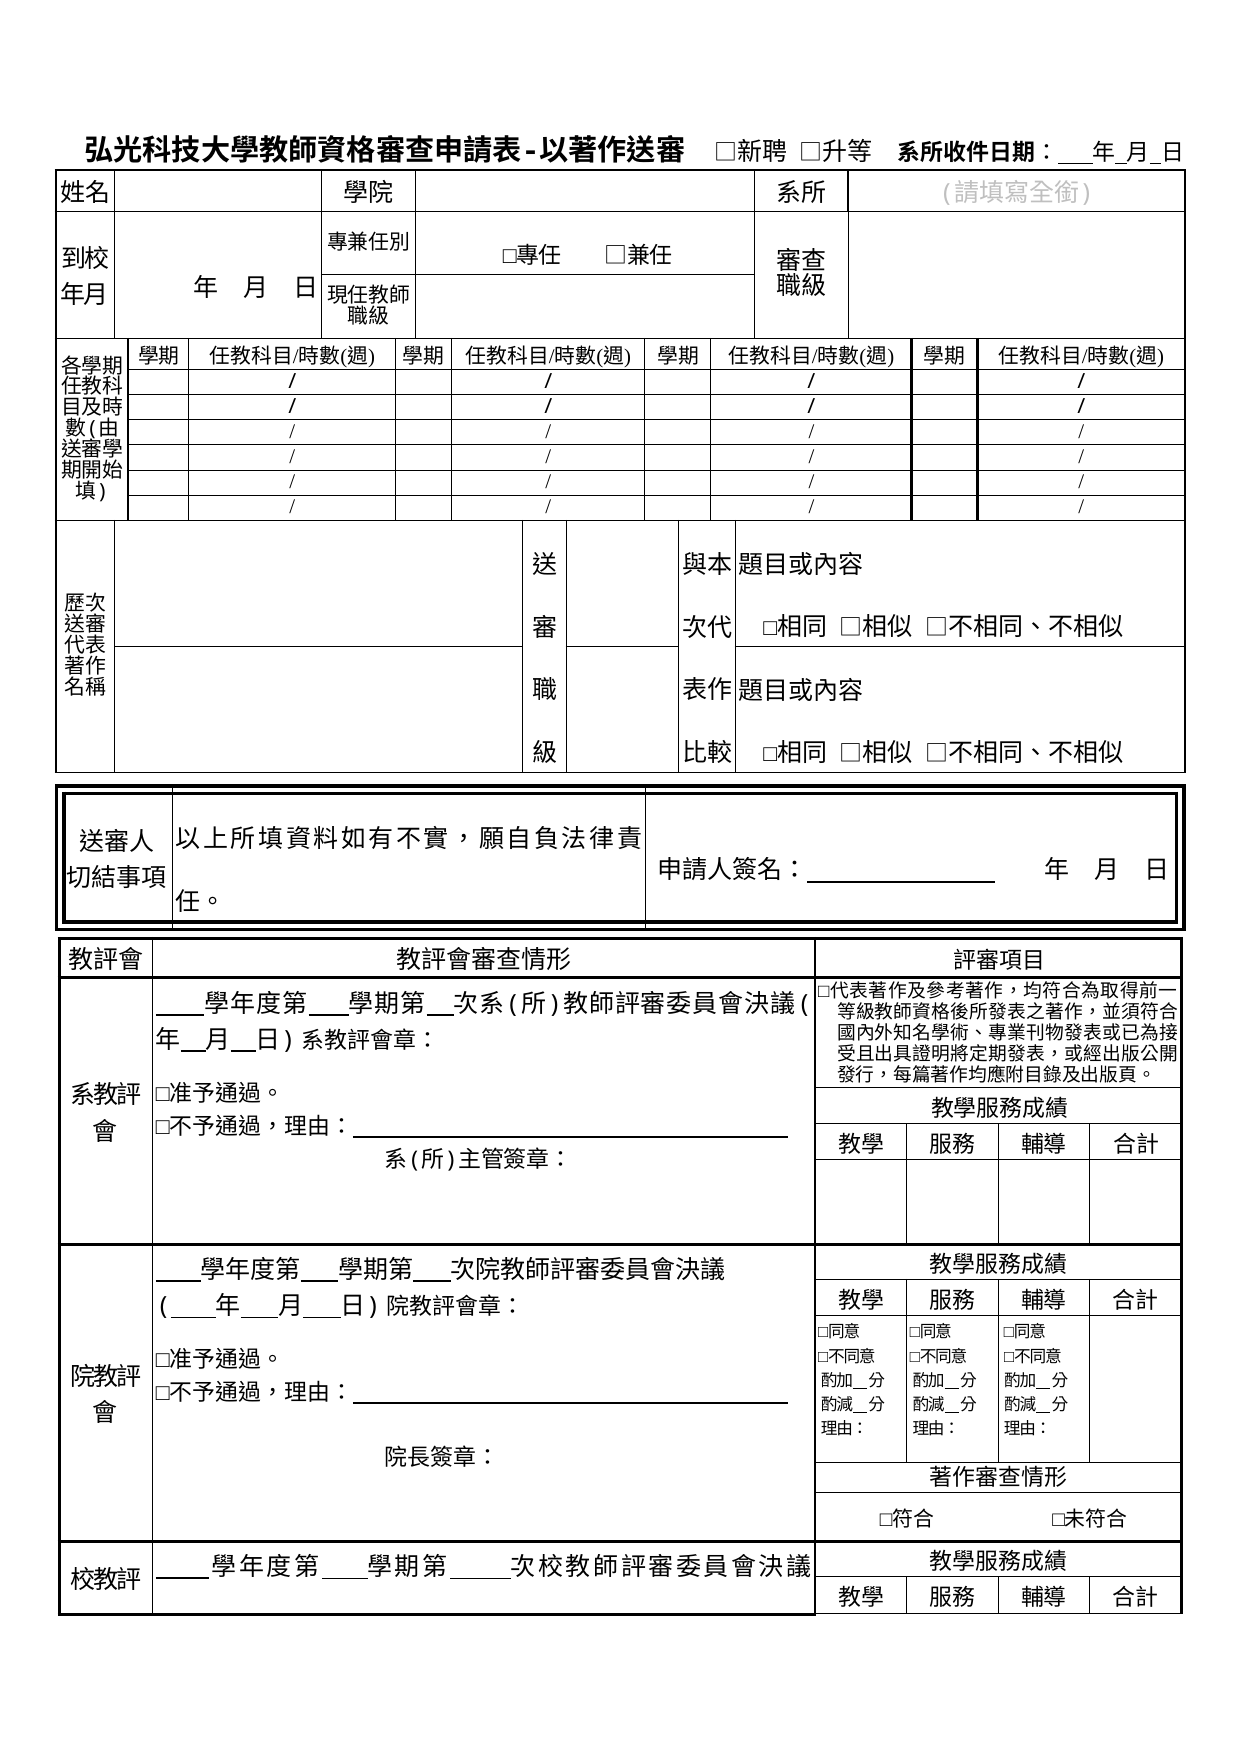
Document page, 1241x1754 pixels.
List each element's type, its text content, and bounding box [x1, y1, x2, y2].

table_cell [129, 496, 188, 520]
table_cell 歷次送審代表著作名稱 [57, 521, 114, 772]
table_cell 輔導 [999, 1124, 1089, 1159]
table_cell 題目或內容 □相同 □相似 □不相同、不相似 [736, 647, 1184, 772]
table_cell / [711, 445, 910, 469]
table_cell / [189, 496, 395, 520]
table_cell / [711, 420, 910, 444]
table_cell [396, 471, 451, 494]
table_cell 任教科目/時數(週) [189, 339, 395, 369]
table_cell 年 月 日 [115, 212, 321, 338]
table_cell [396, 496, 451, 520]
table_cell [396, 370, 451, 394]
table_cell 教學服務成績 [816, 1246, 1180, 1279]
table_cell □代表著作及參考著作，均符合為取得前一等級教師資格後所發表之著作，並須符合國內外知名學術、專業刊物發表或已為接受且出具證明將定期發表，或經出版公開發行，每篇著作均應附目錄及出版頁。 [816, 979, 1180, 1087]
table_cell / [452, 445, 644, 469]
table_cell [816, 1160, 906, 1242]
table_cell □未符合 [998, 1493, 1180, 1540]
table_cell [645, 395, 710, 419]
table_cell 題目或內容 □相同 □相似 □不相同、不相似 [736, 521, 1184, 646]
table_cell [913, 496, 976, 520]
table_cell 審查 職級 [755, 212, 848, 338]
table_cell 合計 [1090, 1124, 1180, 1159]
table_cell 任教科目/時數(週) [452, 339, 644, 369]
table_cell 現任教師職級 [322, 275, 415, 338]
table_cell / [979, 370, 1184, 394]
table_cell [645, 496, 710, 520]
table_cell [416, 275, 754, 338]
table_cell 合計 [1090, 1280, 1180, 1315]
table_header 申請人簽名： 年 月 日 [646, 788, 1180, 920]
table_cell / [979, 496, 1184, 520]
table_cell 合計 [1090, 1577, 1180, 1612]
table_header (請填寫全銜) [849, 171, 1184, 211]
table_cell [115, 521, 522, 646]
table_cell / [189, 370, 395, 394]
table_header 送審人 切結事項 [60, 788, 172, 920]
table_cell [396, 395, 451, 419]
table_cell 系教評會 [61, 979, 152, 1242]
table_cell / [979, 445, 1184, 469]
table_cell [645, 370, 710, 394]
table_cell [645, 420, 710, 444]
table_cell 學年度第 學期第 次院教師評審委員會決議 ( 年 月 日) 院教評會章： □准予通過。 □不予通過，理由： 院長簽章： [153, 1246, 814, 1540]
table_cell 著作審查情形 [816, 1463, 1180, 1492]
table_cell [645, 445, 710, 469]
table_cell [849, 212, 1184, 338]
table_cell 任教科目/時數(週) [711, 339, 910, 369]
table_cell / [452, 370, 644, 394]
table_cell 輔導 [999, 1577, 1089, 1612]
table_cell / [189, 471, 395, 494]
table_header 教評會 [61, 940, 152, 976]
table_cell □同意 □不同意 酌加 分 酌減 分 理由： [907, 1316, 998, 1462]
table_cell [999, 1160, 1089, 1242]
table_cell 到校年月 [57, 212, 114, 338]
table_header 教評會審查情形 [153, 940, 814, 976]
table_cell 學年度第 學期第 次校教師評審委員會決議 [153, 1543, 814, 1612]
table_cell 學期 [396, 339, 451, 369]
table_cell [913, 420, 976, 444]
table_cell [913, 370, 976, 394]
table_cell [129, 395, 188, 419]
table_cell 教學 [816, 1280, 906, 1315]
table_cell 各學期 任教科目及時數(由送審學期開始填) [57, 339, 127, 520]
table_cell □同意 □不同意 酌加 分 酌減 分 理由： [816, 1316, 906, 1462]
table_cell [567, 521, 678, 646]
text 弘光科技大學教師資格審查申請表-以著作送審 □新聘 □升等 系所收件日期： 年 月 日 [60, 127, 1184, 169]
table_cell [913, 395, 976, 419]
table_cell [396, 420, 451, 444]
table_cell 任教科目/時數(週) [979, 339, 1184, 369]
table_cell / [452, 420, 644, 444]
table_cell [913, 445, 976, 469]
table_cell 學期 [129, 339, 188, 369]
table_cell 學年度第 學期第 次系(所)教師評審委員會決議( 年 月 日) 系教評會章： □准予通過。 □不予通過，理由： 系(所)主管簽章： [153, 979, 814, 1242]
table_cell 教學服務成績 [816, 1088, 1180, 1123]
table_cell [129, 370, 188, 394]
table_header [416, 171, 754, 211]
table_cell 服務 [907, 1577, 998, 1612]
table_header [115, 171, 321, 211]
table_header 學院 [322, 171, 415, 211]
table_cell 教學 [816, 1124, 906, 1159]
table_cell [1090, 1316, 1180, 1462]
table_cell [567, 647, 678, 772]
table_cell / [711, 471, 910, 494]
table_cell 教學 [816, 1577, 906, 1612]
table_cell 服務 [907, 1124, 998, 1159]
table_cell 專兼任別 [322, 212, 415, 274]
table_cell 輔導 [999, 1280, 1089, 1315]
table_cell 服務 [907, 1280, 998, 1315]
table_cell [1090, 1160, 1180, 1242]
table_cell / [189, 420, 395, 444]
table_cell [913, 471, 976, 494]
table_cell 院教評會 [61, 1246, 152, 1540]
table_cell 學期 [645, 339, 710, 369]
table_cell □符合 [816, 1493, 998, 1540]
table_header 系所 [755, 171, 847, 211]
table_cell [396, 445, 451, 469]
table_cell 與本次代表作比較 [679, 521, 735, 772]
table_cell / [452, 471, 644, 494]
table_cell / [979, 395, 1184, 419]
table_header 評審項目 [816, 940, 1180, 976]
table_cell / [979, 420, 1184, 444]
table_cell [645, 471, 710, 494]
table_cell / [452, 496, 644, 520]
table_cell / [711, 496, 910, 520]
table_cell / [452, 395, 644, 419]
table_cell 教學服務成績 [816, 1543, 1180, 1576]
table_cell / [711, 395, 910, 419]
table_cell / [189, 395, 395, 419]
table_cell [129, 420, 188, 444]
table_cell / [979, 471, 1184, 494]
table_cell 學期 [913, 339, 976, 369]
table_cell [907, 1160, 998, 1242]
table_cell 校教評 [61, 1543, 152, 1612]
table_cell □同意 □不同意 酌加 分 酌減 分 理由： [999, 1316, 1089, 1462]
table_cell [129, 471, 188, 494]
table_cell □專任 □兼任 [416, 212, 754, 274]
table_cell / [711, 370, 910, 394]
table_cell 送審職級 [523, 521, 566, 772]
table_header 姓名 [57, 171, 114, 211]
table_header [173, 788, 645, 792]
table_header 以上所填資料如有不實，願自負法律責任。 [173, 795, 645, 920]
table_cell [115, 647, 522, 772]
table_cell [129, 445, 188, 469]
table_cell / [189, 445, 395, 469]
